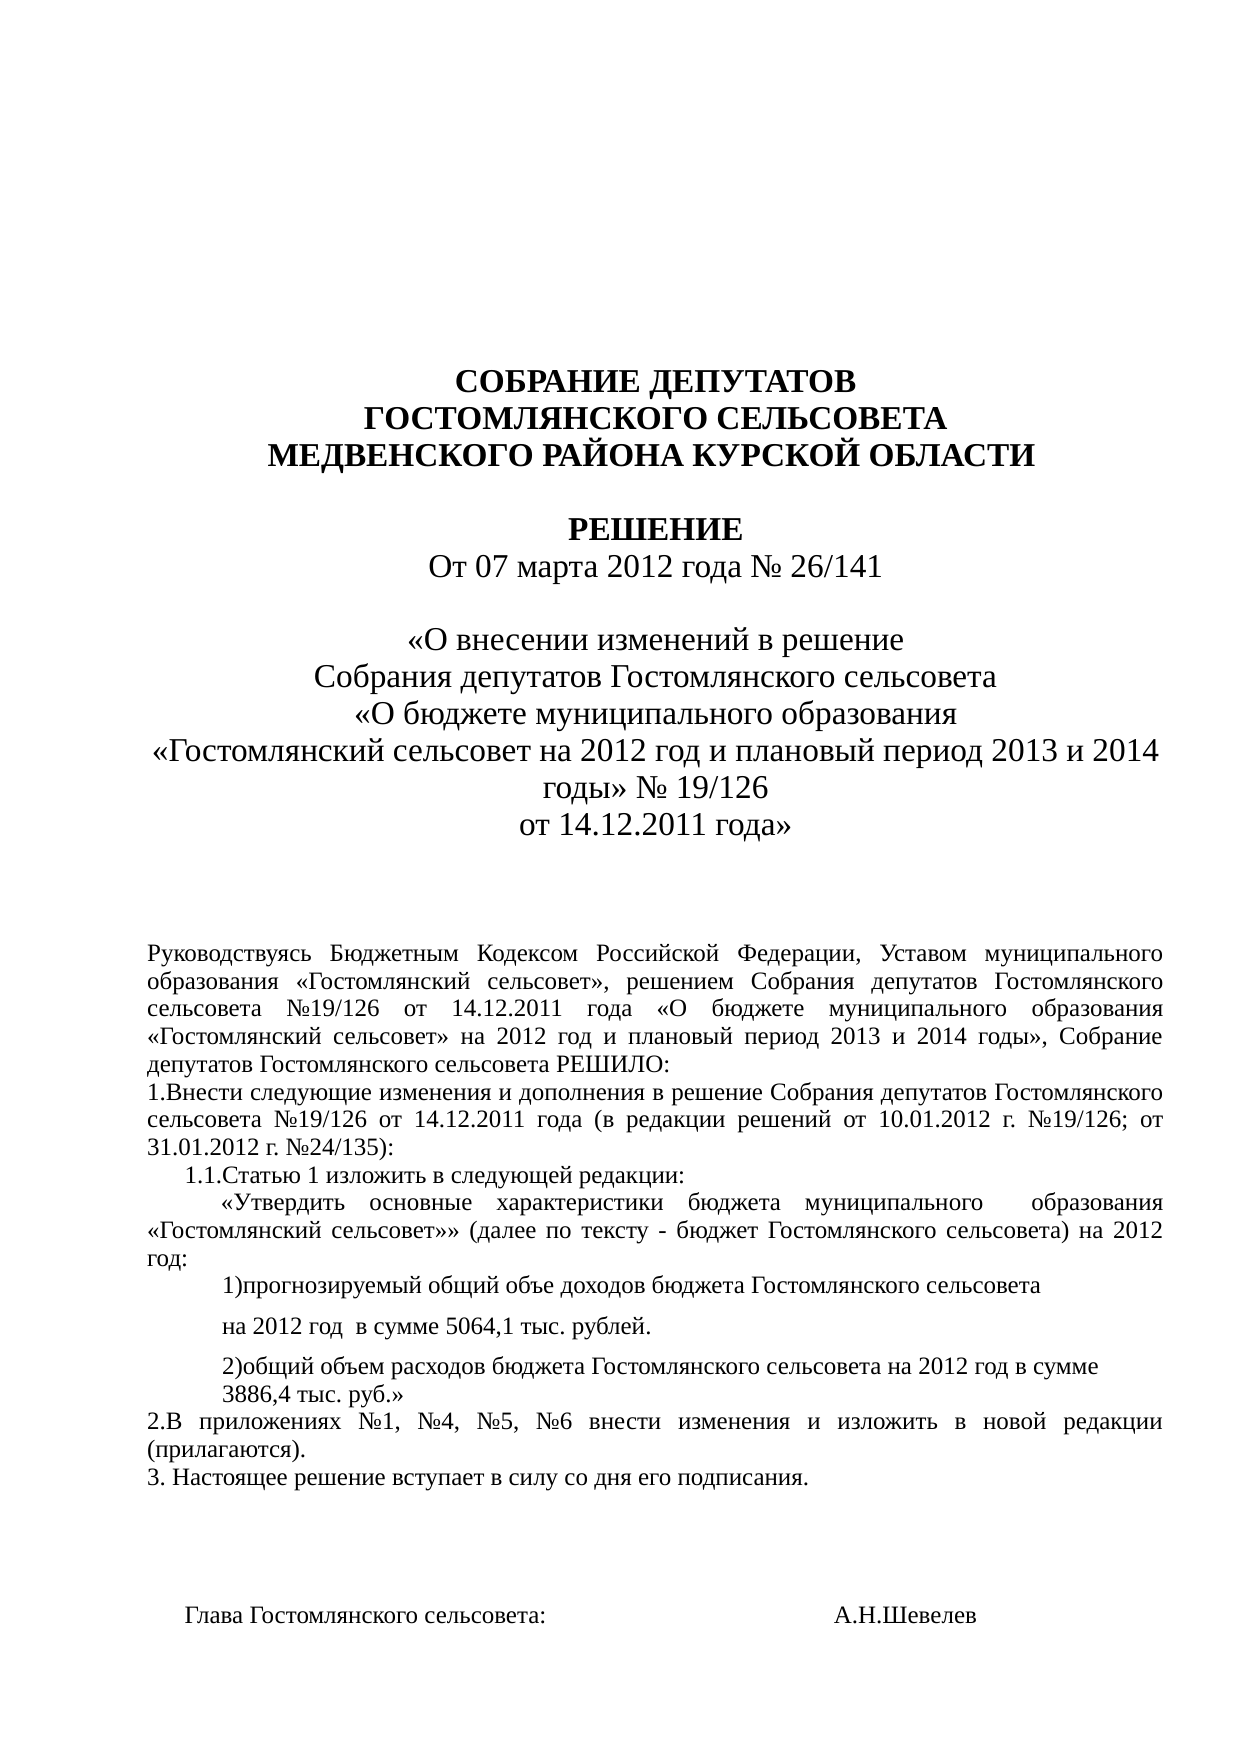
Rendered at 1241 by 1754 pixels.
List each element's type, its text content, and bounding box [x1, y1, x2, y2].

text СОБРАНИЕ ДЕПУТАТОВ [147, 363, 1164, 400]
text «Гостомлянский сельсовет на 2012 год и плановый период 2013 и 2014 годы» № 19/126 [147, 732, 1164, 805]
text 2.В приложениях №1, №4, №5, №6 внести изменения и изложить в новой редакции (прилагаются). [147, 1407, 1164, 1463]
text «Утвердить основные характеристики бюджета муниципального образования «Гостомлянский сельсовет»» (далее по тексту - бюджет Гостомлянского сельсовета) на 2012 год: [147, 1188, 1164, 1272]
text РЕШЕНИЕ [147, 510, 1164, 547]
text 1)прогнозируемый общий объе доходов бюджета Гостомлянского сельсовета [147, 1272, 1164, 1299]
text от 14.12.2011 года» [147, 805, 1164, 842]
text ГОСТОМЛЯНСКОГО СЕЛЬСОВЕТА [147, 400, 1164, 437]
text «О внесении изменений в решение [147, 621, 1164, 658]
text Собрания депутатов Гостомлянского сельсовета [147, 658, 1164, 695]
text «О бюджете муниципального образования [147, 695, 1164, 732]
text 1.Внести следующие изменения и дополнения в решение Собрания депутатов Гостомлянского сельсовета №19/126 от 14.12.2011 года (в редакции решений от 10.01.2012 г. №19/126; от 31.01.2012 г. №24/135): [147, 1078, 1164, 1161]
text Руководствуясь Бюджетным Кодексом Российской Федерации, Уставом муниципального образования «Гостомлянский сельсовет», решением Собрания депутатов Гостомлянского сельсовета №19/126 от 14.12.2011 года «О бюджете муниципального образования «Гостомлянский сельсовет» на 2012 год и плановый период 2013 и 2014 годы», Собрание депутатов Гостомлянского сельсовета РЕШИЛО: [147, 939, 1164, 1078]
text 2)общий объем расходов бюджета Гостомлянского сельсовета на 2012 год в сумме [147, 1352, 1164, 1380]
text 3. Настоящее решение вступает в силу со дня его подписания. [147, 1463, 1164, 1491]
text МЕДВЕНСКОГО РАЙОНА КУРСКОЙ ОБЛАСТИ [147, 437, 1164, 473]
text 1.1.Статью 1 изложить в следующей редакции: [184, 1161, 1164, 1188]
text 3886,4 тыс. руб.» [147, 1380, 1164, 1407]
text От 07 марта 2012 года № 26/141 [147, 547, 1164, 584]
text Глава Гостомлянского сельсовета: А.Н.Шевелев [184, 1601, 1164, 1629]
text на 2012 год в сумме 5064,1 тыс. рублей. [147, 1312, 1164, 1339]
